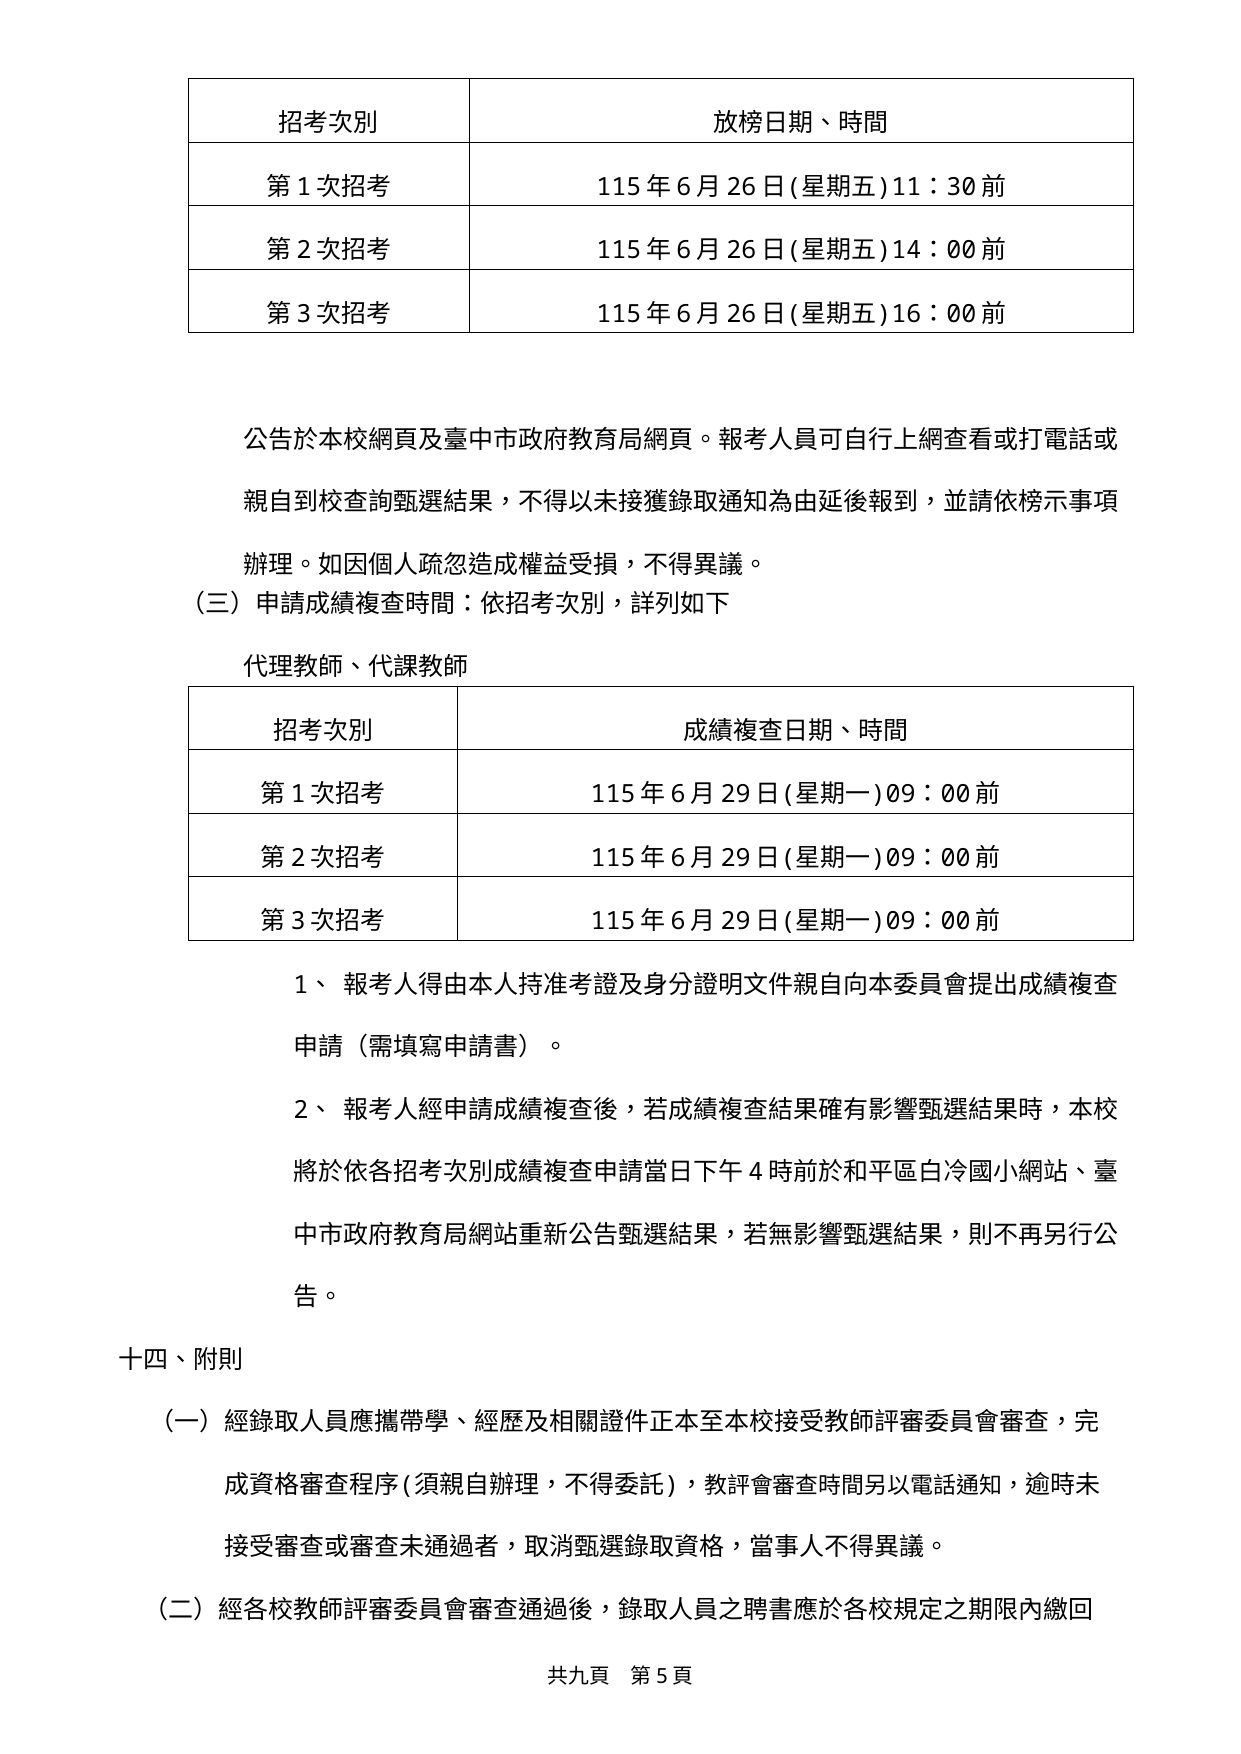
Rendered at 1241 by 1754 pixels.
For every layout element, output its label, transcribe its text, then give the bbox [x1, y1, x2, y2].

text （三）申請成績複查時間：依招考次別，詳列如下 [181, 583, 1122, 619]
list 報考人得由本人持准考證及身分證明文件親自向本委員會提出成績複查申請（需填寫申請書）。 [293, 941, 1122, 1066]
table_cell 第1次招考 [189, 750, 457, 813]
text 代理教師、代課教師 [118, 623, 1122, 686]
table_cell 第3次招考 [189, 270, 469, 332]
table_header 招考次別 [189, 79, 469, 142]
table_cell 115年6月26日(星期五)14：00前 [470, 206, 1133, 269]
table_cell 第1次招考 [189, 143, 469, 205]
list 報考人經申請成績複查後，若成績複查結果確有影響甄選結果時，本校將於依各招考次別成績複查申請當日下午4時前於和平區白冷國小網站、臺中市政府教育局網站重新公告甄選結果，若無影響甄選結果，則不再另行公告。 [293, 1066, 1122, 1316]
table_cell 第2次招考 [189, 814, 457, 876]
table_cell 115年6月29日(星期一)09：00前 [458, 750, 1133, 813]
text （一）經錄取人員應攜帶學、經歷及相關證件正本至本校接受教師評審委員會審查，完成資格審查程序(須親自辦理，不得委託)，教評會審查時間另以電話通知，逾時未接受審查或審查未通過者，取消甄選錄取資格，當事人不得異議。 [149, 1378, 1122, 1566]
table_cell 第2次招考 [189, 206, 469, 269]
table_cell 第3次招考 [189, 877, 457, 940]
table_header 放榜日期、時間 [470, 79, 1133, 142]
text （二）經各校教師評審委員會審查通過後，錄取人員之聘書應於各校規定之期限內繳回 [143, 1566, 1122, 1628]
table_cell 115年6月29日(星期一)09：00前 [458, 877, 1133, 940]
text 十四、附則 [118, 1316, 1122, 1378]
table_header 成績複查日期、時間 [458, 687, 1133, 749]
table_cell 115年6月26日(星期五)16：00前 [470, 270, 1133, 332]
table_cell 115年6月29日(星期一)09：00前 [458, 814, 1133, 876]
text 公告於本校網頁及臺中市政府教育局網頁。報考人員可自行上網查看或打電話或親自到校查詢甄選結果，不得以未接獲錄取通知為由延後報到，並請依榜示事項辦理。如因個人疏忽造成權益受損，不得異議。 [243, 396, 1122, 583]
table_header 招考次別 [189, 687, 457, 749]
table_cell 115年6月26日(星期五)11：30前 [470, 143, 1133, 205]
